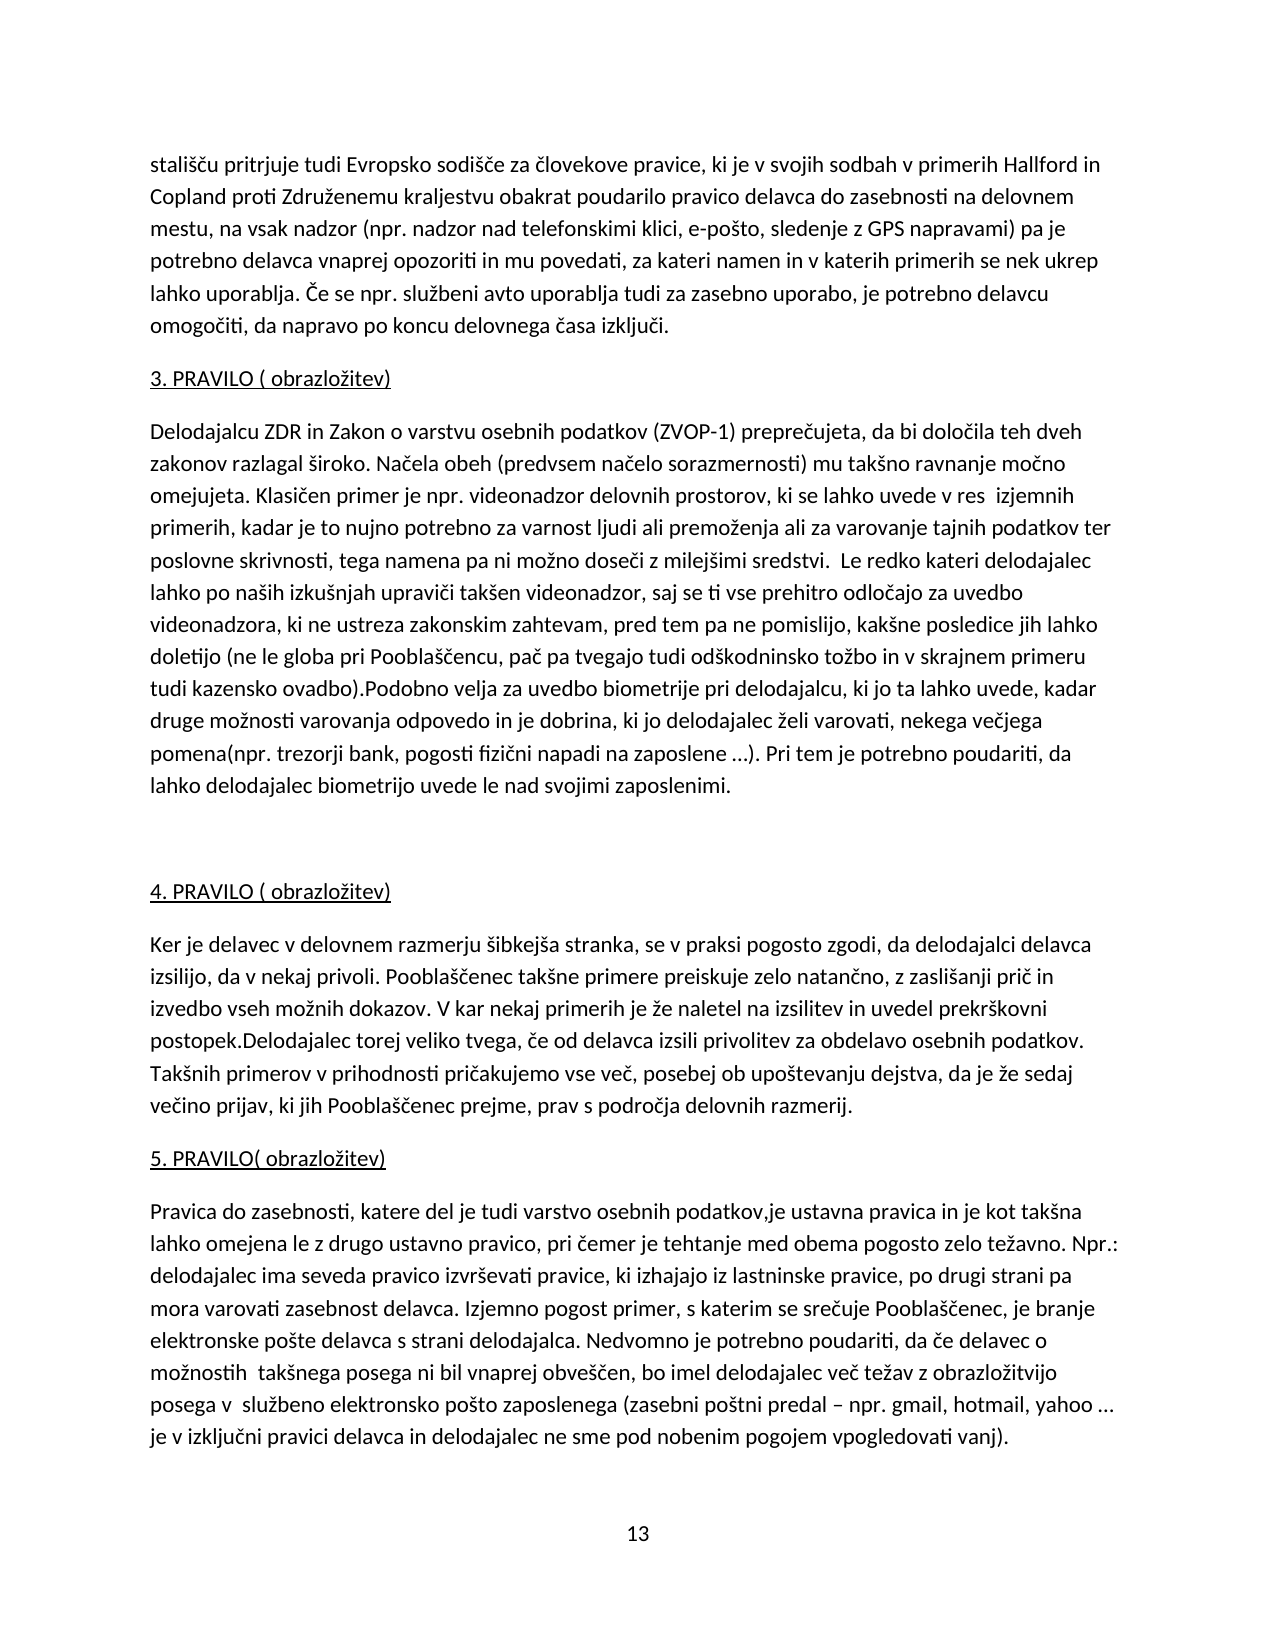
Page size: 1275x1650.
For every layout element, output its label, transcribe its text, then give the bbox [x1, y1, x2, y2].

text stališču pritrjuje tudi Evropsko sodišče za človekove pravice, ki je v svojih sodbah v primerih Hallford in Copland proti Združenemu kraljestvu obakrat poudarilo pravico delavca do zasebnosti na delovnem mestu, na vsak nadzor (npr. nadzor nad telefonskimi klici, e-pošto, sledenje z GPS napravami) pa je potrebno delavca vnaprej opozoriti in mu povedati, za kateri namen in v katerih primerih se nek ukrep lahko uporablja. Če se npr. službeni avto uporablja tudi za zasebno uporabo, je potrebno delavcu omogočiti, da napravo po koncu delovnega časa izključi. [150, 150, 1125, 339]
text 5. PRAVILO( obrazložitev) [150, 1144, 1125, 1172]
text Delodajalcu ZDR in Zakon o varstvu osebnih podatkov (ZVOP-1) preprečujeta, da bi določila teh dveh zakonov razlagal široko. Načela obeh (predvsem načelo sorazmernosti) mu takšno ravnanje močno omejujeta. Klasičen primer je npr. videonadzor delovnih prostorov, ki se lahko uvede v res izjemnih primerih, kadar je to nujno potrebno za varnost ljudi ali premoženja ali za varovanje tajnih podatkov ter poslovne skrivnosti, tega namena pa ni možno doseči z milejšimi sredstvi. Le redko kateri delodajalec lahko po naših izkušnjah upraviči takšen videonadzor, saj se ti vse prehitro odločajo za uvedbo videonadzora, ki ne ustreza zakonskim zahtevam, pred tem pa ne pomislijo, kakšne posledice jih lahko doletijo (ne le globa pri Pooblaščencu, pač pa tvegajo tudi odškodninsko tožbo in v skrajnem primeru tudi kazensko ovadbo).Podobno velja za uvedbo biometrije pri delodajalcu, ki jo ta lahko uvede, kadar druge možnosti varovanja odpovedo in je dobrina, ki jo delodajalec želi varovati, nekega večjega pomena(npr. trezorji bank, pogosti fizični napadi na zaposlene …). Pri tem je potrebno poudariti, da lahko delodajalec biometrijo uvede le nad svojimi zaposlenimi. [150, 417, 1125, 799]
text Pravica do zasebnosti, katere del je tudi varstvo osebnih podatkov,je ustavna pravica in je kot takšna lahko omejena le z drugo ustavno pravico, pri čemer je tehtanje med obema pogosto zelo težavno. Npr.: delodajalec ima seveda pravico izvrševati pravice, ki izhajajo iz lastninske pravice, po drugi strani pa mora varovati zasebnost delavca. Izjemno pogost primer, s katerim se srečuje Pooblaščenec, je branje elektronske pošte delavca s strani delodajalca. Nedvomno je potrebno poudariti, da če delavec o možnostih takšnega posega ni bil vnaprej obveščen, bo imel delodajalec več težav z obrazložitvijo posega v službeno elektronsko pošto zaposlenega (zasebni poštni predal – npr. gmail, hotmail, yahoo … je v izključni pravici delavca in delodajalec ne sme pod nobenim pogojem vpogledovati vanj). [150, 1197, 1125, 1450]
text 4. PRAVILO ( obrazložitev) [150, 877, 1125, 905]
text 3. PRAVILO ( obrazložitev) [150, 364, 1125, 392]
text Ker je delavec v delovnem razmerju šibkejša stranka, se v praksi pogosto zgodi, da delodajalci delavca izsilijo, da v nekaj privoli. Pooblaščenec takšne primere preiskuje zelo natančno, z zaslišanji prič in izvedbo vseh možnih dokazov. V kar nekaj primerih je že naletel na izsilitev in uvedel prekrškovni postopek.Delodajalec torej veliko tvega, če od delavca izsili privolitev za obdelavo osebnih podatkov. Takšnih primerov v prihodnosti pričakujemo vse več, posebej ob upoštevanju dejstva, da je že sedaj večino prijav, ki jih Pooblaščenec prejme, prav s področja delovnih razmerij. [150, 930, 1125, 1119]
